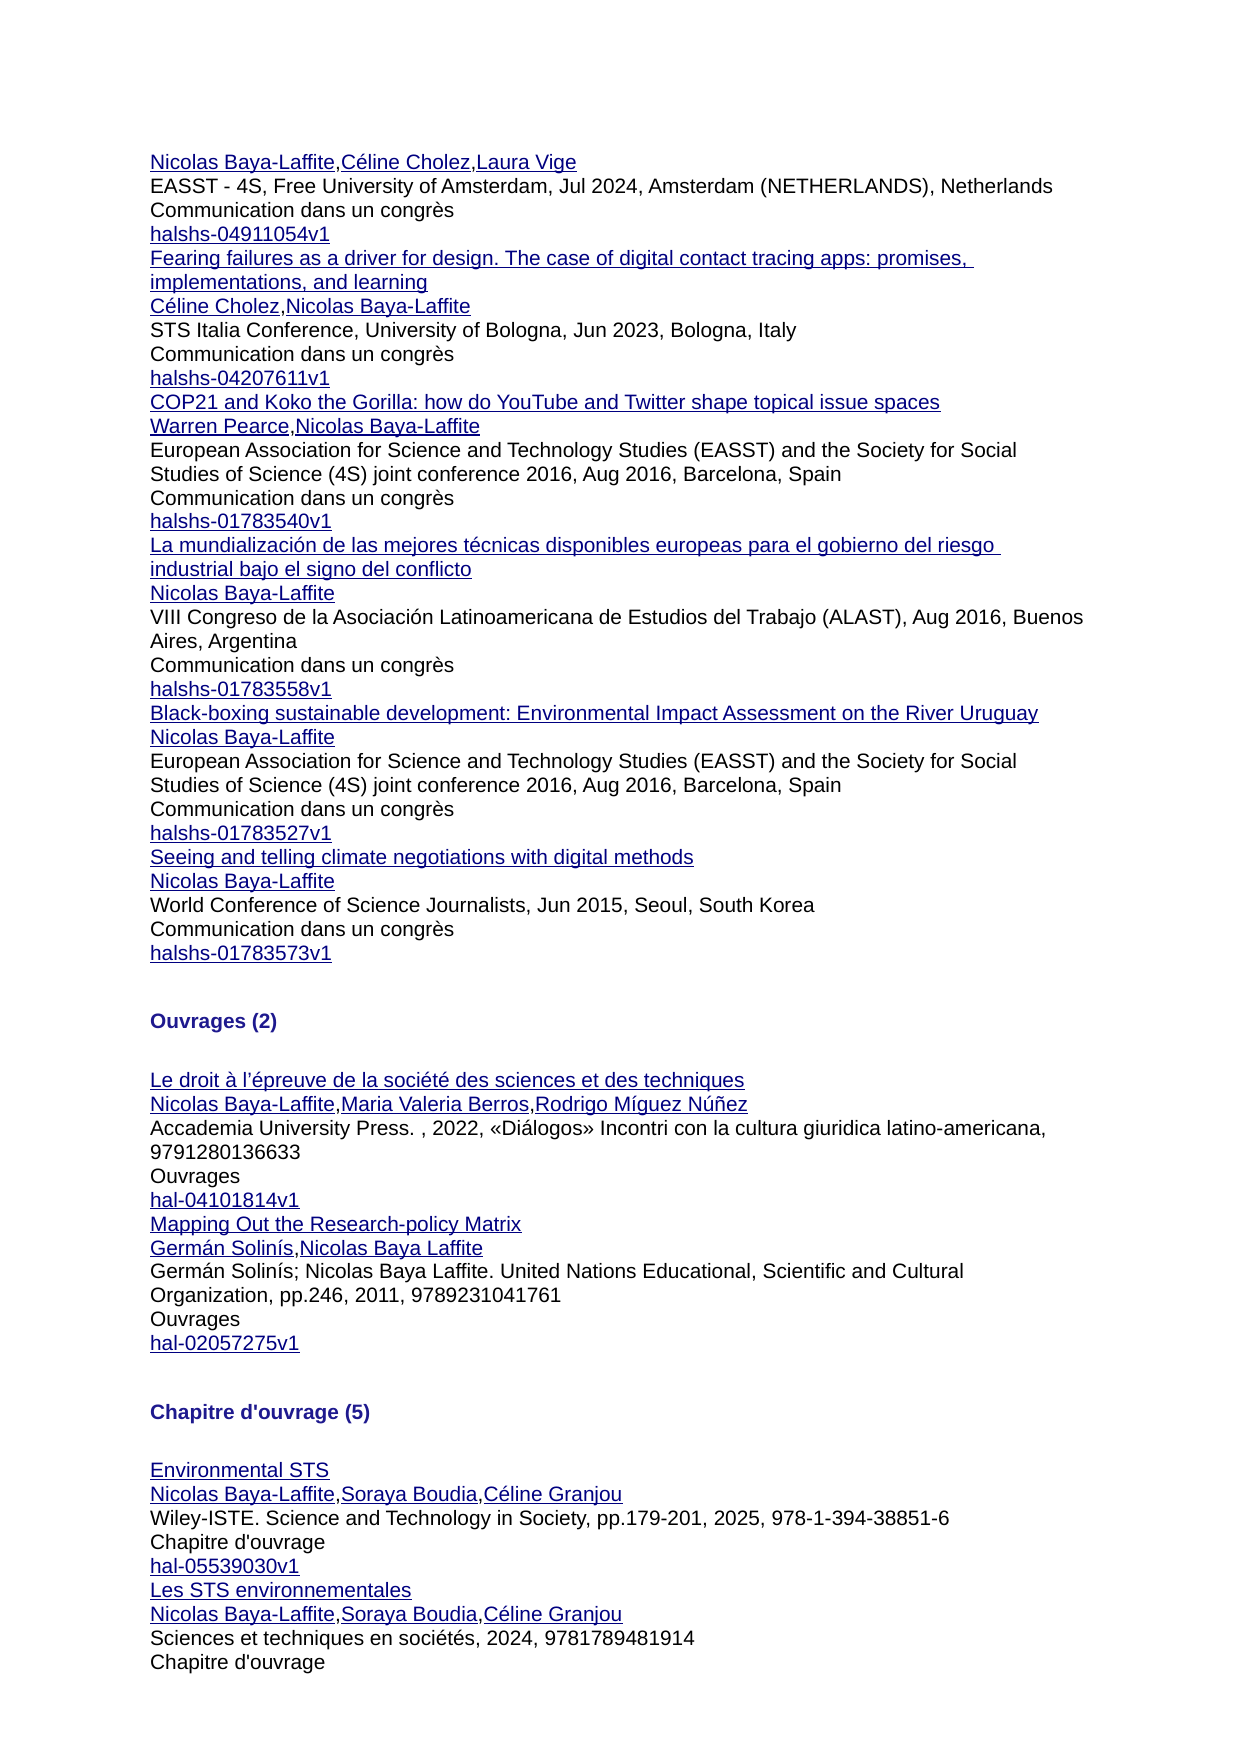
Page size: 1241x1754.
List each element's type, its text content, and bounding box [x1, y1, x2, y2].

table_cell Seeing and telling climate negotiations with digital methods Nicolas Baya-Laffite World Conference of Science Journalists, Jun 2015, Seoul, South Korea Communication dans un congrès halshs-01783573v1 [150, 845, 1090, 964]
table_cell Fearing failures as a driver for design. The case of digital contact tracing apps: promises, implementations, and learning Céline Cholez,Nicolas Baya-Laffite STS Italia Conference, University of Bologna, Jun 2023, Bologna, Italy Communication dans un congrès halshs-04207611v1 [150, 246, 1090, 389]
subtitle Chapitre d'ouvrage (5) [150, 1400, 1090, 1424]
table_cell Mapping Out the Research-policy Matrix Germán Solinís,Nicolas Baya Laffite Germán Solinís; Nicolas Baya Laffite. United Nations Educational, Scientific and Cultural Organization, pp.246, 2011, 9789231041761 Ouvrages hal-02057275v1 [150, 1211, 1090, 1355]
table_header Environmental STS Nicolas Baya-Laffite,Soraya Boudia,Céline Granjou Wiley-ISTE. Science and Technology in Society, pp.179-201, 2025, 978-1-394-38851-6 Chapitre d'ouvrage hal-05539030v1 [150, 1458, 1090, 1578]
table_header Le droit à l’épreuve de la société des sciences et des techniques Nicolas Baya-Laffite,Maria Valeria Berros,Rodrigo Míguez Núñez Accademia University Press. , 2022, «Diálogos» Incontri con la cultura giuridica latino-americana, 9791280136633 Ouvrages hal-04101814v1 [150, 1068, 1090, 1211]
table_cell COP21 and Koko the Gorilla: how do YouTube and Twitter shape topical issue spaces Warren Pearce,Nicolas Baya-Laffite European Association for Science and Technology Studies (EASST) and the Society for Social Studies of Science (4S) joint conference 2016, Aug 2016, Barcelona, Spain Communication dans un congrès halshs-01783540v1 [150, 390, 1090, 533]
table_cell La mundialización de las mejores técnicas disponibles europeas para el gobierno del riesgo industrial bajo el signo del conflicto Nicolas Baya-Laffite VIII Congreso de la Asociación Latinoamericana de Estudios del Trabajo (ALAST), Aug 2016, Buenos Aires, Argentina Communication dans un congrès halshs-01783558v1 [150, 533, 1090, 701]
table_cell Les STS environnementales Nicolas Baya-Laffite,Soraya Boudia,Céline Granjou Sciences et techniques en sociétés, 2024, 9781789481914 Chapitre d'ouvrage [150, 1578, 1090, 1674]
table_header Nicolas Baya-Laffite,Céline Cholez,Laura Vige EASST - 4S, Free University of Amsterdam, Jul 2024, Amsterdam (NETHERLANDS), Netherlands Communication dans un congrès halshs-04911054v1 [150, 150, 1090, 246]
table_cell Black-boxing sustainable development: Environmental Impact Assessment on the River Uruguay Nicolas Baya-Laffite European Association for Science and Technology Studies (EASST) and the Society for Social Studies of Science (4S) joint conference 2016, Aug 2016, Barcelona, Spain Communication dans un congrès halshs-01783527v1 [150, 701, 1090, 845]
subtitle Ouvrages (2) [150, 1009, 1090, 1033]
